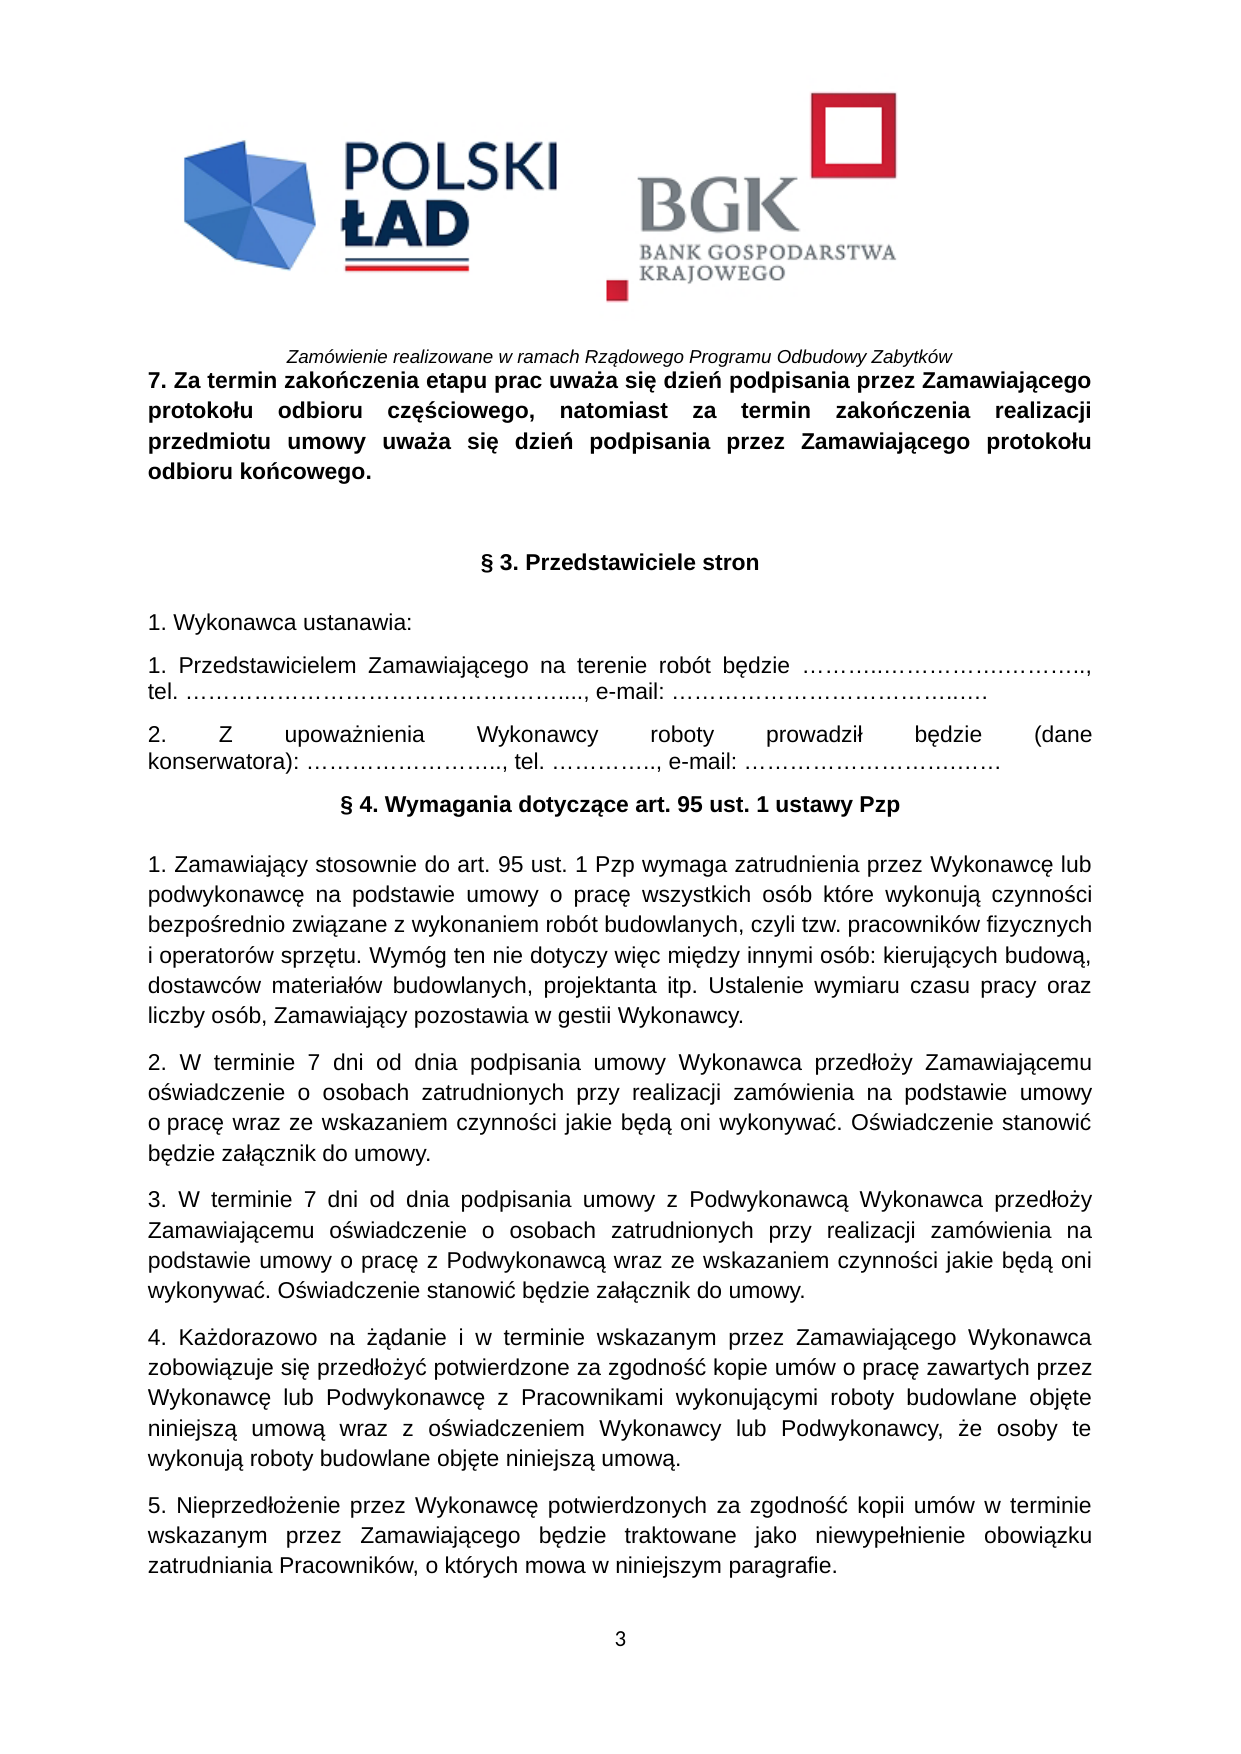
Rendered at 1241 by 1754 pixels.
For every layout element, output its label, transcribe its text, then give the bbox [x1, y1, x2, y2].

text 2. Z upoważnienia Wykonawcy roboty prowadził będzie (dane konserwatora): …………………….., tel. ………….., e-mail: ……………………….…… [148, 721, 1093, 774]
text 7. Za termin zakończenia etapu prac uważa się dzień podpisania przez Zamawiającego protokołu odbioru częściowego, natomiast za termin zakończenia realizacji przedmiotu umowy uważa się dzień podpisania przez Zamawiającego protokołu odbioru końcowego. [148, 367, 1093, 484]
text 1. Zamawiający stosownie do art. 95 ust. 1 Pzp wymaga zatrudnienia przez Wykonawcę lub podwykonawcę na podstawie umowy o pracę wszystkich osób które wykonują czynności bezpośrednio związane z wykonaniem robót budowlanych, czyli tzw. pracowników fizycznych i operatorów sprzętu. Wymóg ten nie dotyczy więc między innymi osób: kierujących budową, dostawców materiałów budowlanych, projektanta itp. Ustalenie wymiaru czasu pracy oraz liczby osób, Zamawiający pozostawia w gestii Wykonawcy. [148, 851, 1093, 1028]
text 2. W terminie 7 dni od dnia podpisania umowy Wykonawca przedłoży Zamawiającemu oświadczenie o osobach zatrudnionych przy realizacji zamówienia na podstawie umowy o pracę wraz ze wskazaniem czynności jakie będą oni wykonywać. Oświadczenie stanowić będzie załącznik do umowy. [148, 1049, 1093, 1166]
text § 3. Przedstawiciele stron [148, 548, 1093, 575]
text § 4. Wymagania dotyczące art. 95 ust. 1 ustawy Pzp [148, 791, 1093, 817]
text 4. Każdorazowo na żądanie i w terminie wskazanym przez Zamawiającego Wykonawca zobowiązuje się przedłożyć potwierdzone za zgodność kopie umów o pracę zawartych przez Wykonawcę lub Podwykonawcę z Pracownikami wykonującymi roboty budowlane objęte niniejszą umową wraz z oświadczeniem Wykonawcy lub Podwykonawcy, że osoby te wykonują roboty budowlane objęte niniejszą umową. [148, 1324, 1093, 1471]
text 5. Nieprzedłożenie przez Wykonawcę potwierdzonych za zgodność kopii umów w terminie wskazanym przez Zamawiającego będzie traktowane jako niewypełnienie obowiązku zatrudniania Pracowników, o których mowa w niniejszym paragrafie. [148, 1492, 1093, 1578]
text 1. Przedstawicielem Zamawiającego na terenie robót będzie ………..…………….……….., tel. …………………………………….……...., e-mail: ………………………………..…. [148, 652, 1093, 704]
text 3. W terminie 7 dni od dnia podpisania umowy z Podwykonawcą Wykonawca przedłoży Zamawiającemu oświadczenie o osobach zatrudnionych przy realizacji zamówienia na podstawie umowy o pracę z Podwykonawcą wraz ze wskazaniem czynności jakie będą oni wykonywać. Oświadczenie stanowić będzie załącznik do umowy. [148, 1186, 1093, 1303]
text 1. Wykonawca ustanawia: [148, 609, 1093, 635]
